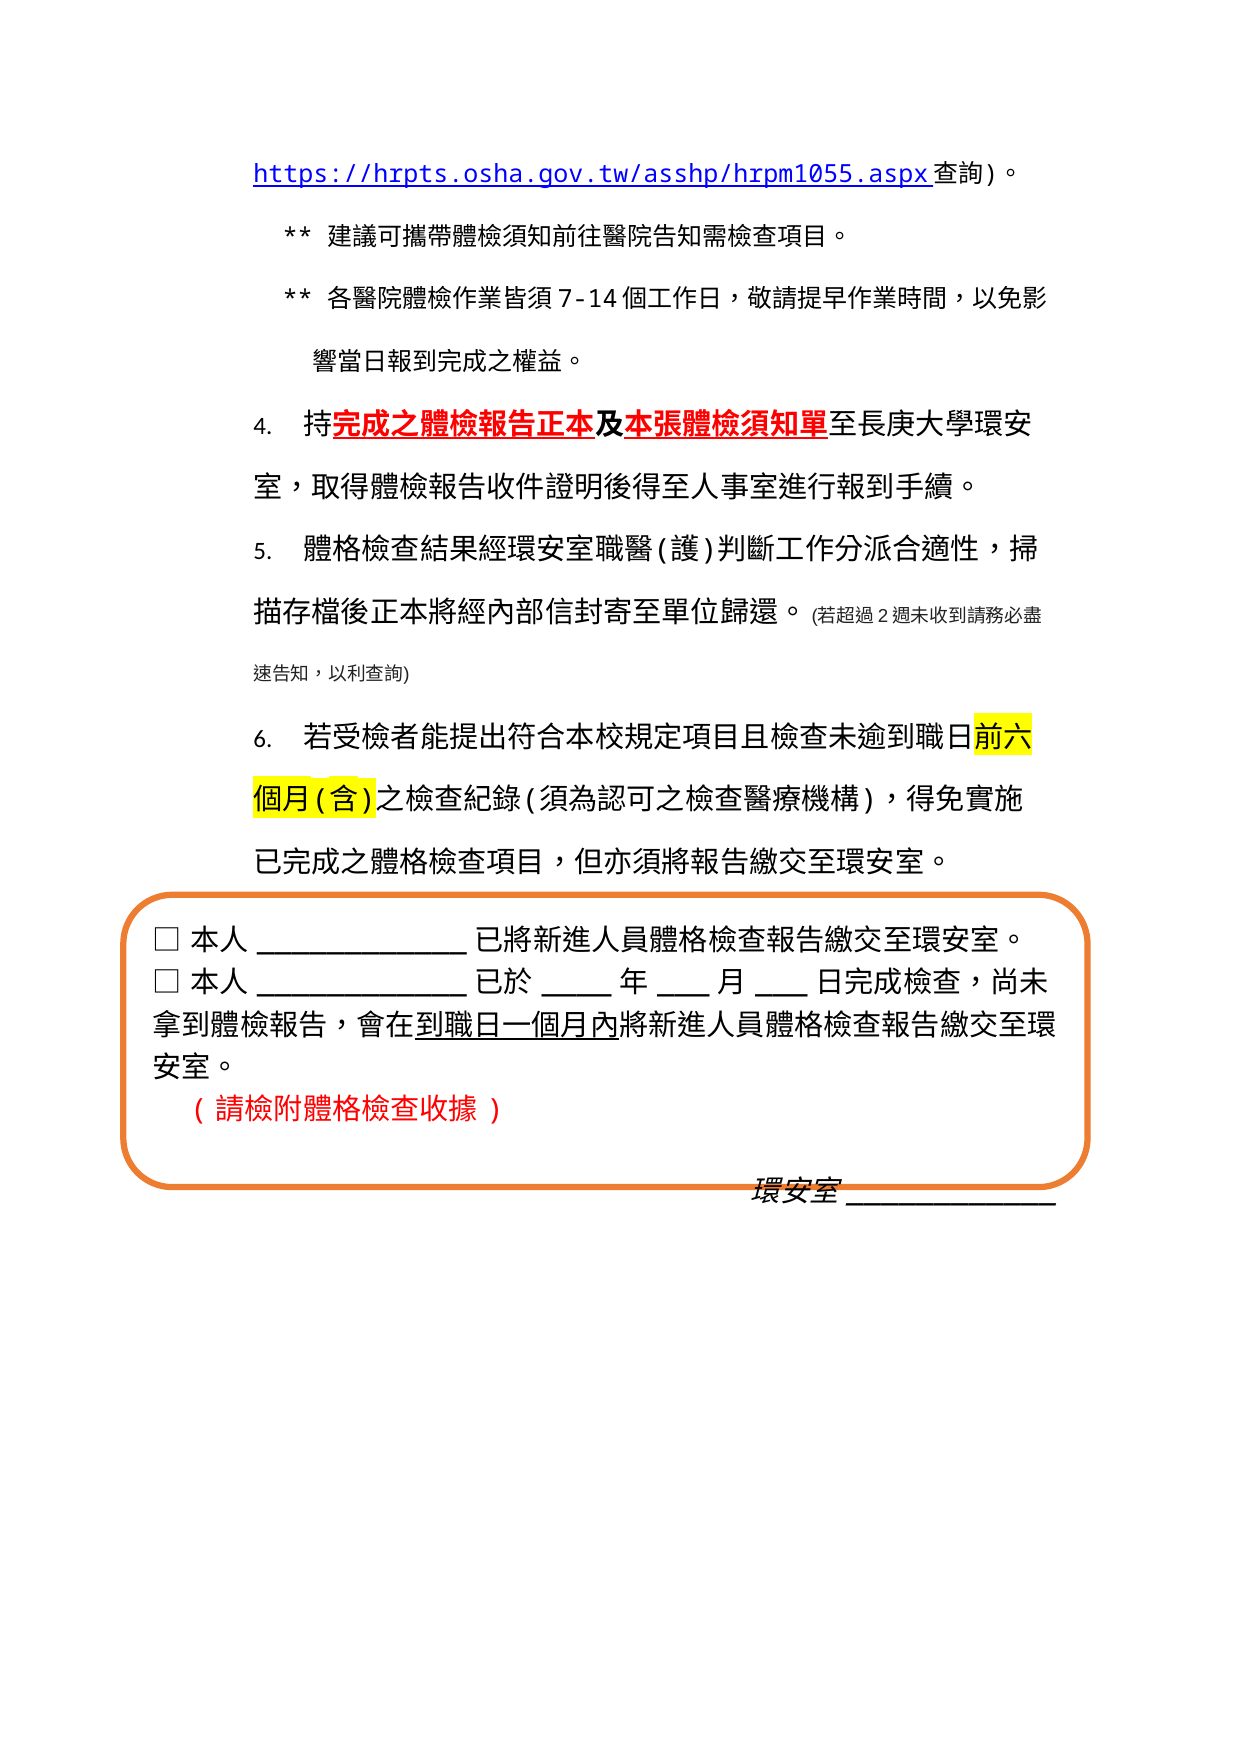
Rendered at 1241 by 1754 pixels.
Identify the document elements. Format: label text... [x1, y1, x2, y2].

text https://hrpts.osha.gov.tw/asshp/hrpm1055.aspx查詢)。 [253, 68, 1048, 193]
text 響當日報到完成之權益。 [162, 318, 1048, 380]
text ** 各醫院體檢作業皆須7-14個工作日，敬請提早作業時間，以免影 [162, 255, 1048, 318]
list 若受檢者能提出符合本校規定項目且檢查未逾到職日前六個月(含)之檢查紀錄(須為認可之檢查醫療機構)，得免實施已完成之體格檢查項目，但亦須將報告繳交至環安室。 [253, 693, 1048, 880]
list 持完成之體檢報告正本及本張體檢須知單至長庚大學環安室，取得體檢報告收件證明後得至人事室進行報到手續。 [253, 380, 1048, 505]
text ** 建議可攜帶體檢須知前往醫院告知需檢查項目。 [162, 193, 1048, 255]
list 體格檢查結果經環安室職醫(護)判斷工作分派合適性，掃描存檔後正本將經內部信封寄至單位歸還。 (若超過2週未收到請務必盡速告知，以利查詢) [253, 505, 1048, 693]
